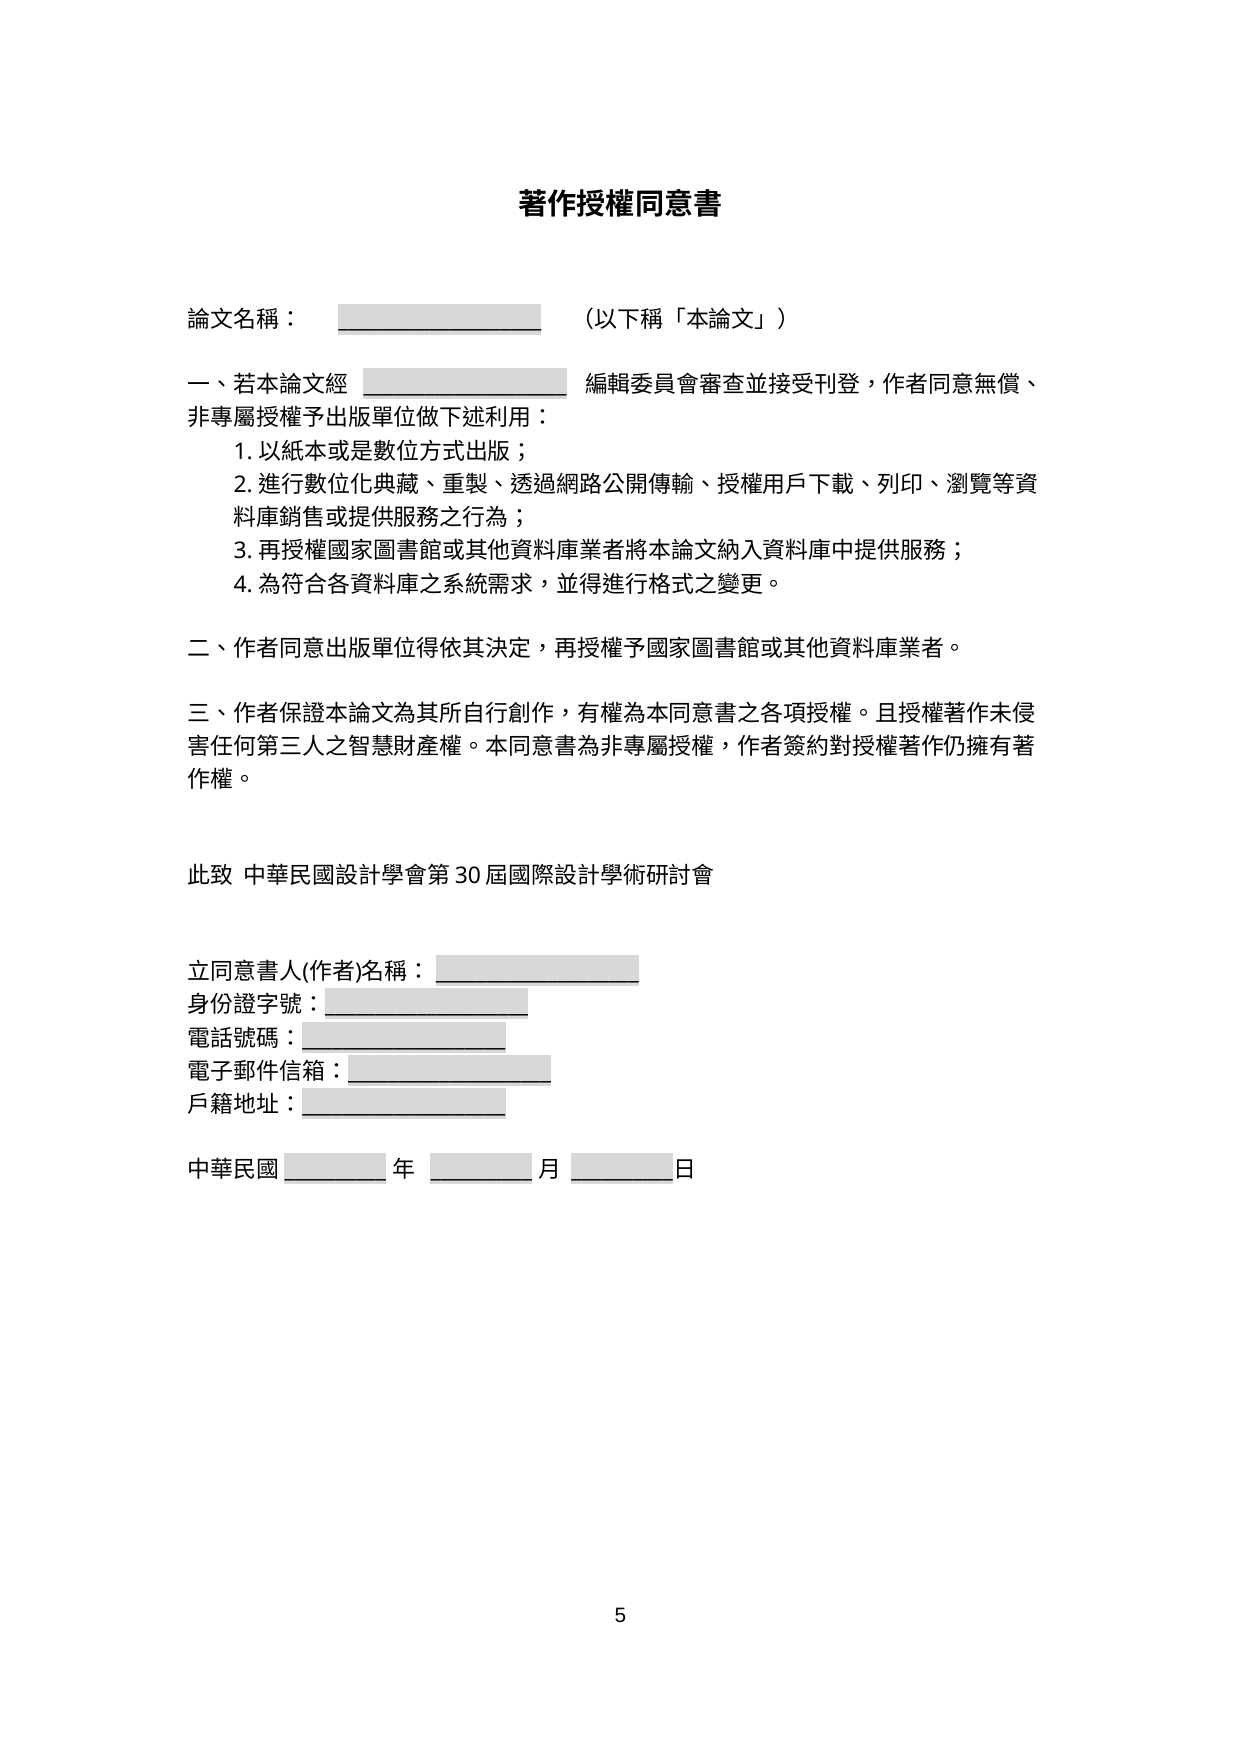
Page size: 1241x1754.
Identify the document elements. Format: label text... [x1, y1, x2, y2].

text 二、作者同意出版單位得依其決定，再授權予國家圖書館或其他資料庫業者。 [187, 630, 1053, 663]
text 4. 為符合各資料庫之系統需求，並得進行格式之變更。 [233, 566, 1053, 599]
text 立同意書人(作者)名稱： ____________________ [187, 953, 1053, 986]
text 3. 再授權國家圖書館或其他資料庫業者將本論文納入資料庫中提供服務； [233, 532, 1053, 566]
text 此致 中華民國設計學會第30屆國際設計學術研討會 [187, 857, 1053, 890]
text 戶籍地址：____________________ [187, 1086, 1053, 1119]
text 論文名稱： ____________________ （以下稱「本論文」） [187, 301, 1053, 335]
text 身份證字號：____________________ [187, 986, 1053, 1019]
text 著作授權同意書 [187, 164, 1053, 239]
text 電子郵件信箱：____________________ [187, 1053, 1053, 1086]
text 中華民國 __________ 年 __________ 月 __________日 [187, 1151, 1053, 1184]
text 三、作者保證本論文為其所自行創作，有權為本同意書之各項授權。且授權著作未侵害任何第三人之智慧財產權。本同意書為非專屬授權，作者簽約對授權著作仍擁有著作權。 [187, 695, 1053, 794]
text 2. 進行數位化典藏、重製、透過網路公開傳輸、授權用戶下載、列印、瀏覽等資料庫銷售或提供服務之行為； [233, 466, 1053, 532]
text 電話號碼：____________________ [187, 1019, 1053, 1053]
text 一、若本論文經 ____________________ 編輯委員會審查並接受刊登，作者同意無償、非專屬授權予出版單位做下述利用： [187, 366, 1053, 432]
text 1. 以紙本或是數位方式出版； [233, 432, 1053, 466]
